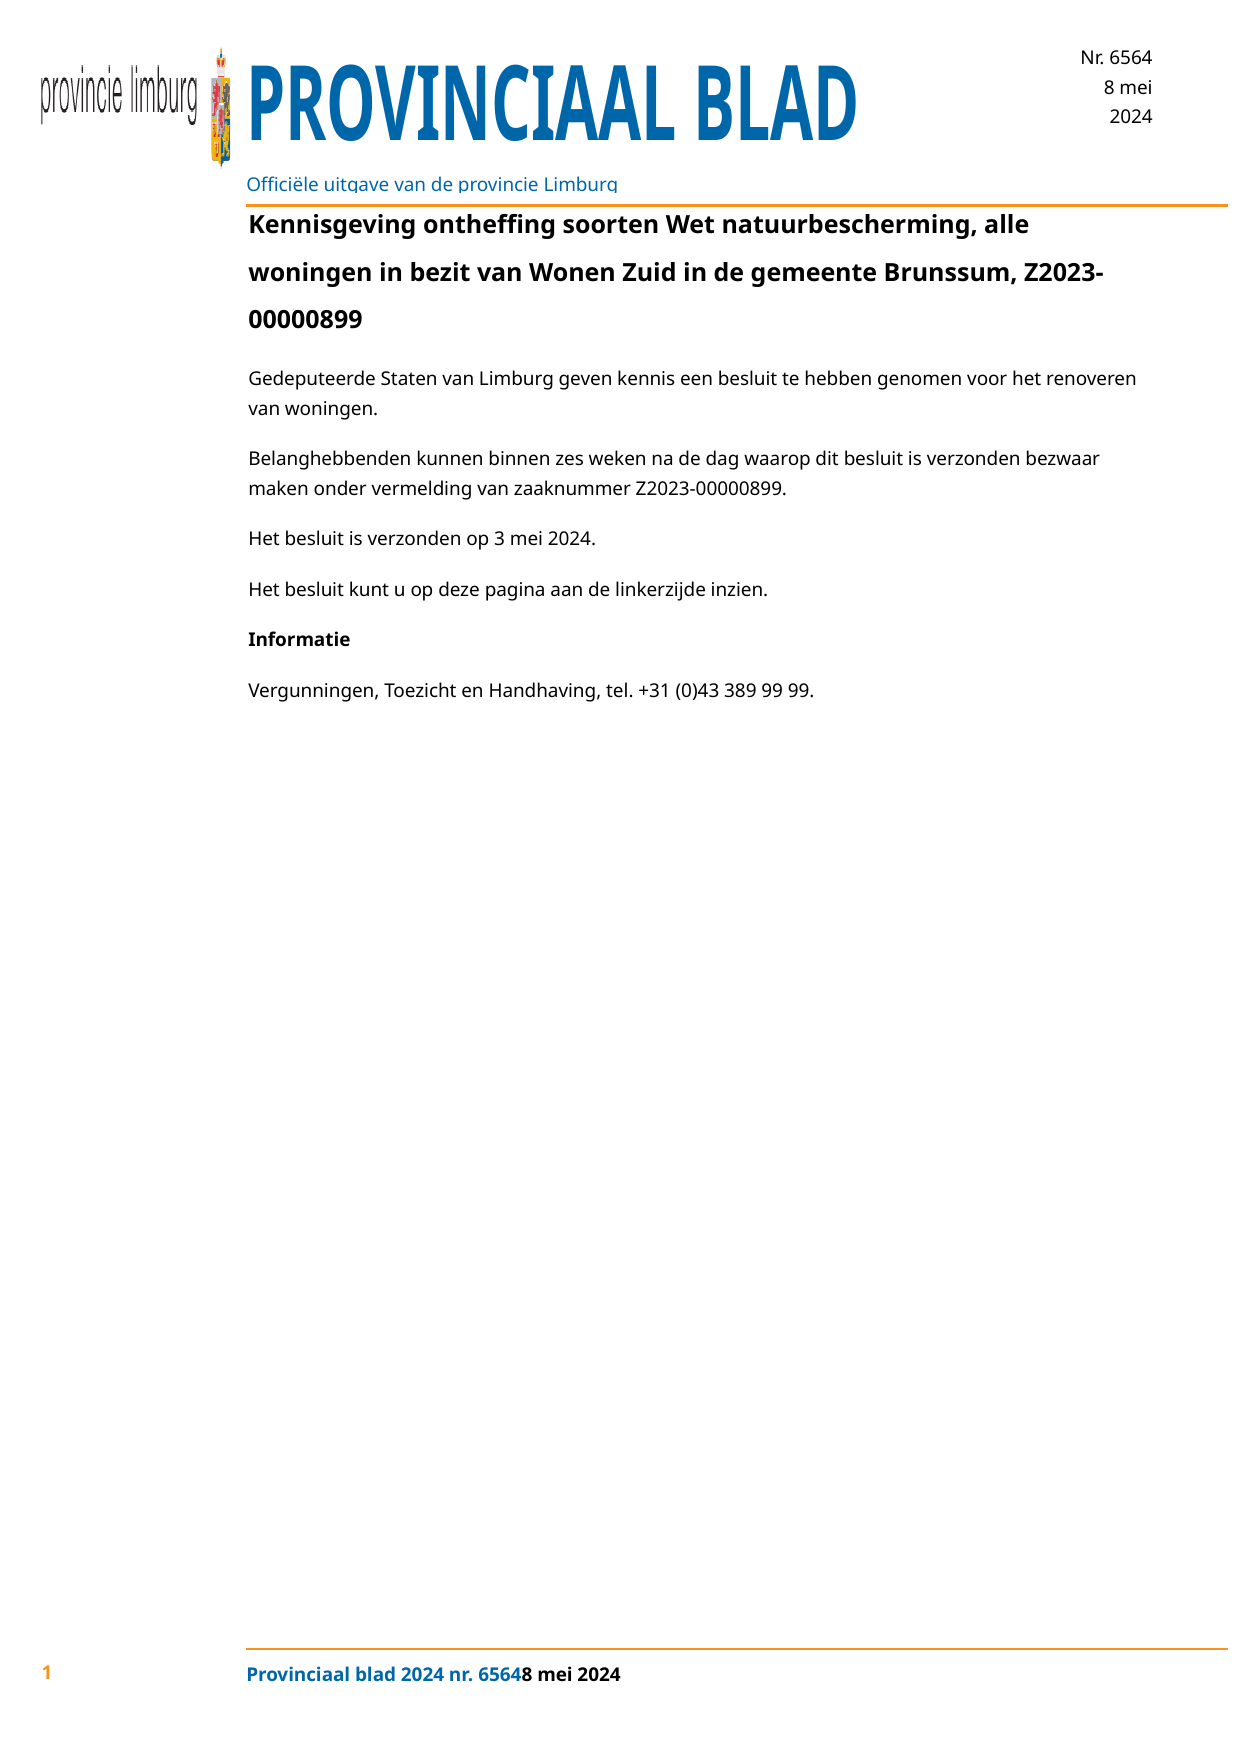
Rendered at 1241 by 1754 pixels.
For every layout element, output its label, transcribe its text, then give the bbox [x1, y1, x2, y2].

text Het besluit kunt u op deze pagina aan de linkerzijde inzien. [248, 576, 1152, 602]
text Gedeputeerde Staten van Limburg geven kennis een besluit te hebben genomen voor het renoveren van woningen. [248, 366, 1152, 421]
text Belanghebbenden kunnen binnen zes weken na de dag waarop dit besluit is verzonden bezwaar maken onder vermelding van zaaknummer Z2023-00000899. [248, 446, 1152, 501]
picture [41, 47, 231, 172]
text Het besluit is verzonden op 3 mei 2024. [248, 526, 1152, 551]
text Informatie [248, 626, 1152, 652]
text Kennisgeving ontheffing soorten Wet natuurbescherming, alle woningen in bezit van Wonen Zuid in de gemeente Brunssum, Z2023-00000899 [248, 207, 1152, 336]
text Vergunningen, Toezicht en Handhaving, tel. +31 (0)43 389 99 99. [248, 677, 1152, 702]
